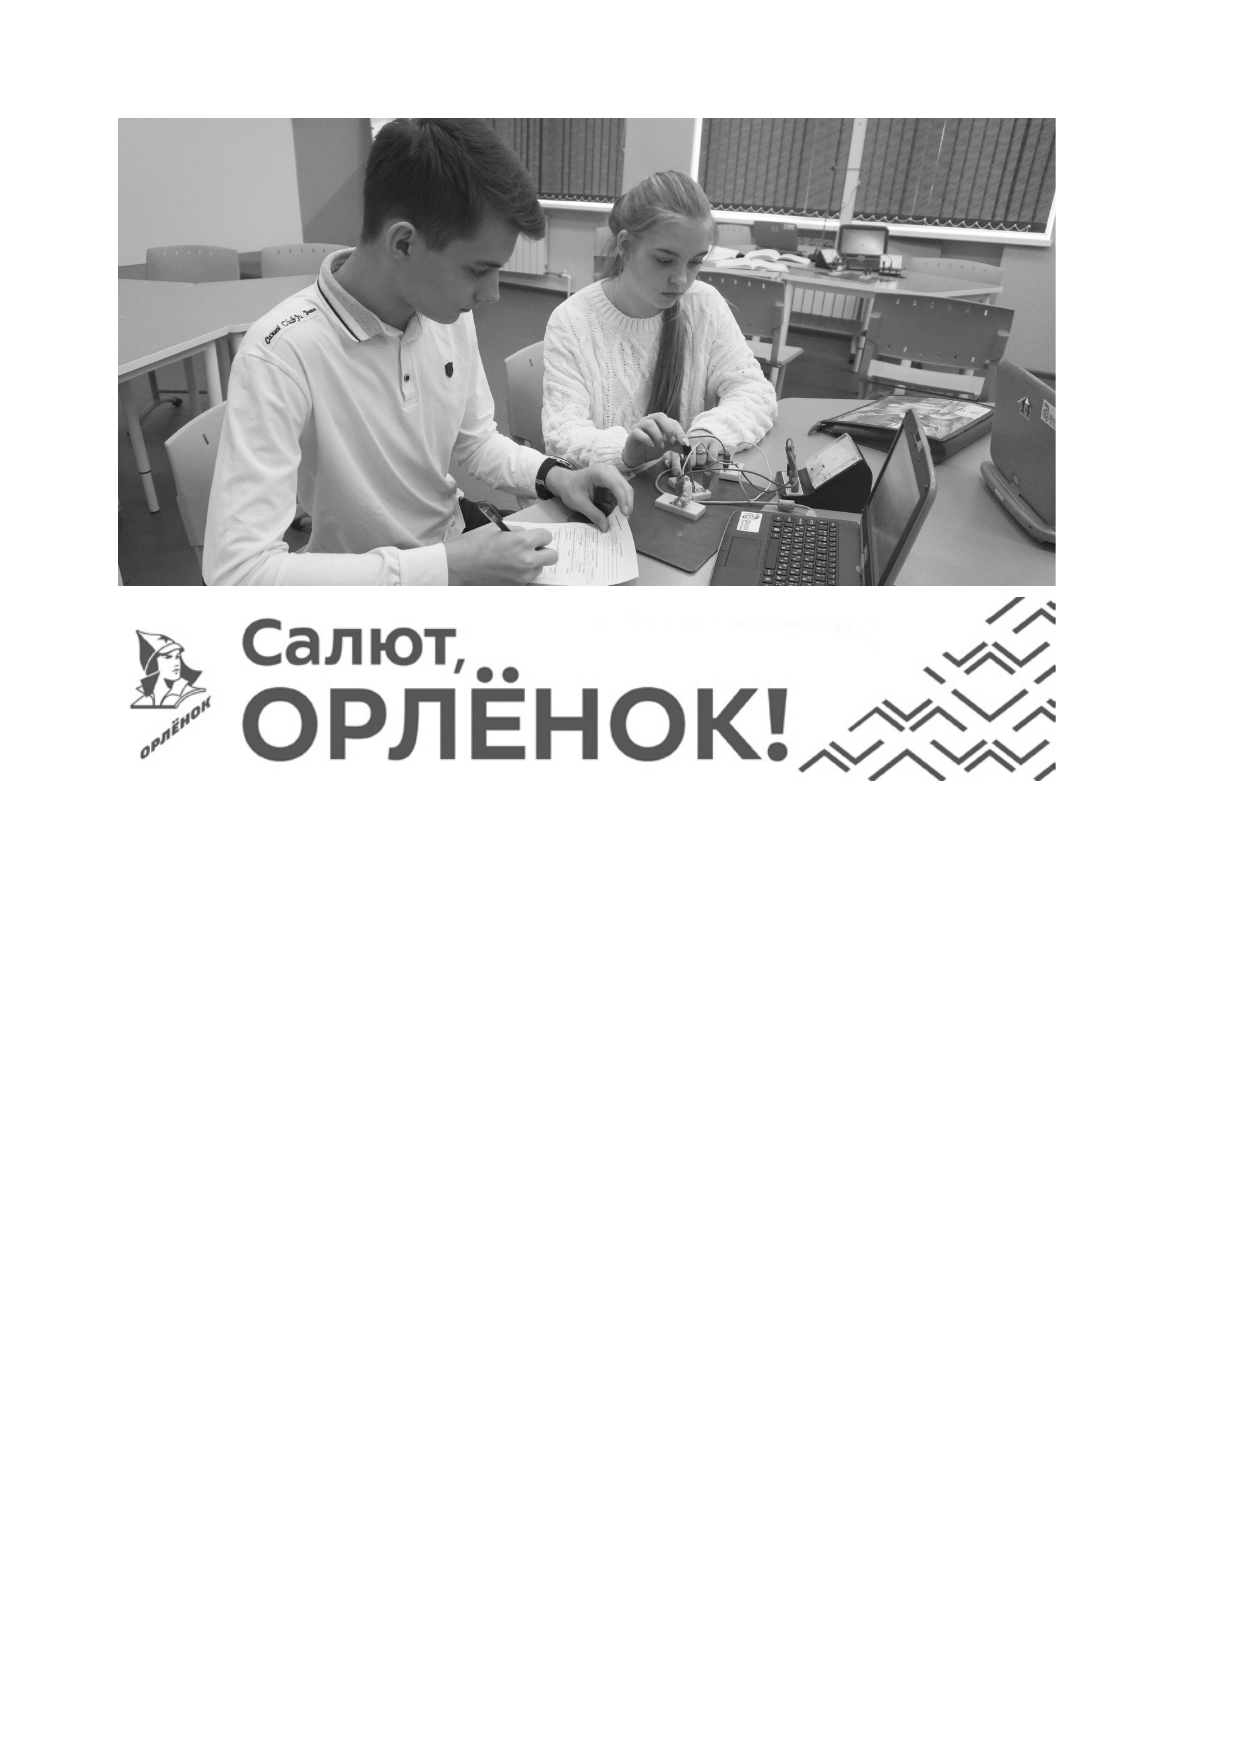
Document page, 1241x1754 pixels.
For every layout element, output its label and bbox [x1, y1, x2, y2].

picture [118, 597, 1056, 781]
picture [118, 118, 1056, 586]
